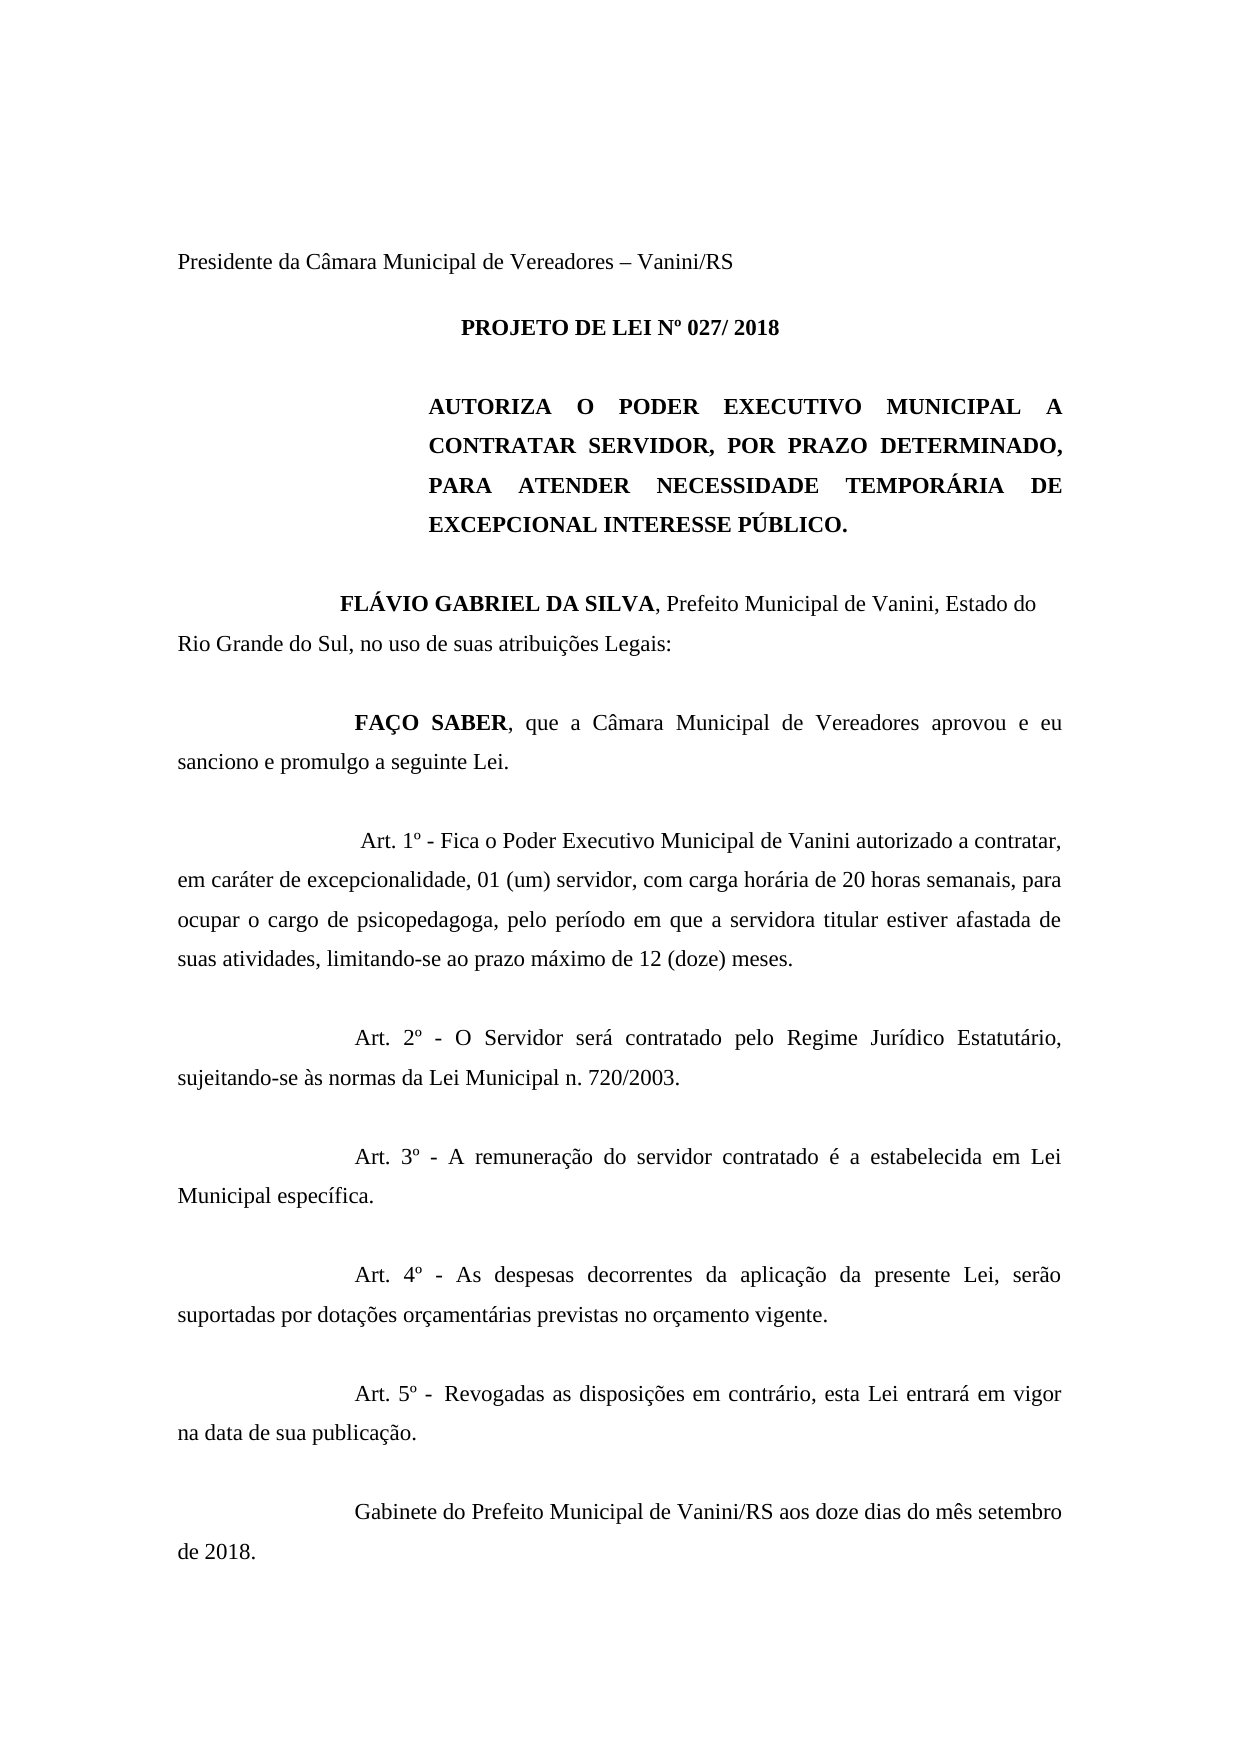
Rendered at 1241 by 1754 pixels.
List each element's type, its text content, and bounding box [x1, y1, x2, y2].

text AUTORIZA O PODER EXECUTIVO MUNICIPAL A CONTRATAR SERVIDOR, POR PRAZO DETERMINADO, PARA ATENDER NECESSIDADE TEMPORÁRIA DE EXCEPCIONAL INTERESSE PÚBLICO. [428, 393, 1063, 538]
text PROJETO DE LEI Nº 027/ 2018 [177, 314, 1063, 340]
text Art. 1º - Fica o Poder Executivo Municipal de Vanini autorizado a contratar, em caráter de excepcionalidade, 01 (um) servidor, com carga horária de 20 horas semanais, para ocupar o cargo de psicopedagoga, pelo período em que a servidora titular estiver afastada de suas atividades, limitando-se ao prazo máximo de 12 (doze) meses. [177, 827, 1063, 972]
text Art. 2º - O Servidor será contratado pelo Regime Jurídico Estatutário, sujeitando-se às normas da Lei Municipal n. 720/2003. [177, 1024, 1063, 1090]
text Art. 5º - Revogadas as disposições em contrário, esta Lei entrará em vigor na data de sua publicação. [177, 1380, 1063, 1446]
text Art. 4º - As despesas decorrentes da aplicação da presente Lei, serão suportadas por dotações orçamentárias previstas no orçamento vigente. [177, 1261, 1063, 1327]
text Art. 3º - A remuneração do servidor contratado é a estabelecida em Lei Municipal específica. [177, 1143, 1063, 1209]
text Gabinete do Prefeito Municipal de Vanini/RS aos doze dias do mês setembro de 2018. [177, 1498, 1063, 1564]
text Flávio Gabriel da Silva, Prefeito Municipal de Vanini, Estado do Rio Grande do Sul, no uso de suas atribuições Legais: [177, 590, 1063, 656]
text FAÇO SABER, que a Câmara Municipal de Vereadores aprovou e eu sanciono e promulgo a seguinte Lei. [177, 709, 1063, 774]
text Presidente da Câmara Municipal de Vereadores – Vanini/RS [177, 248, 1063, 274]
